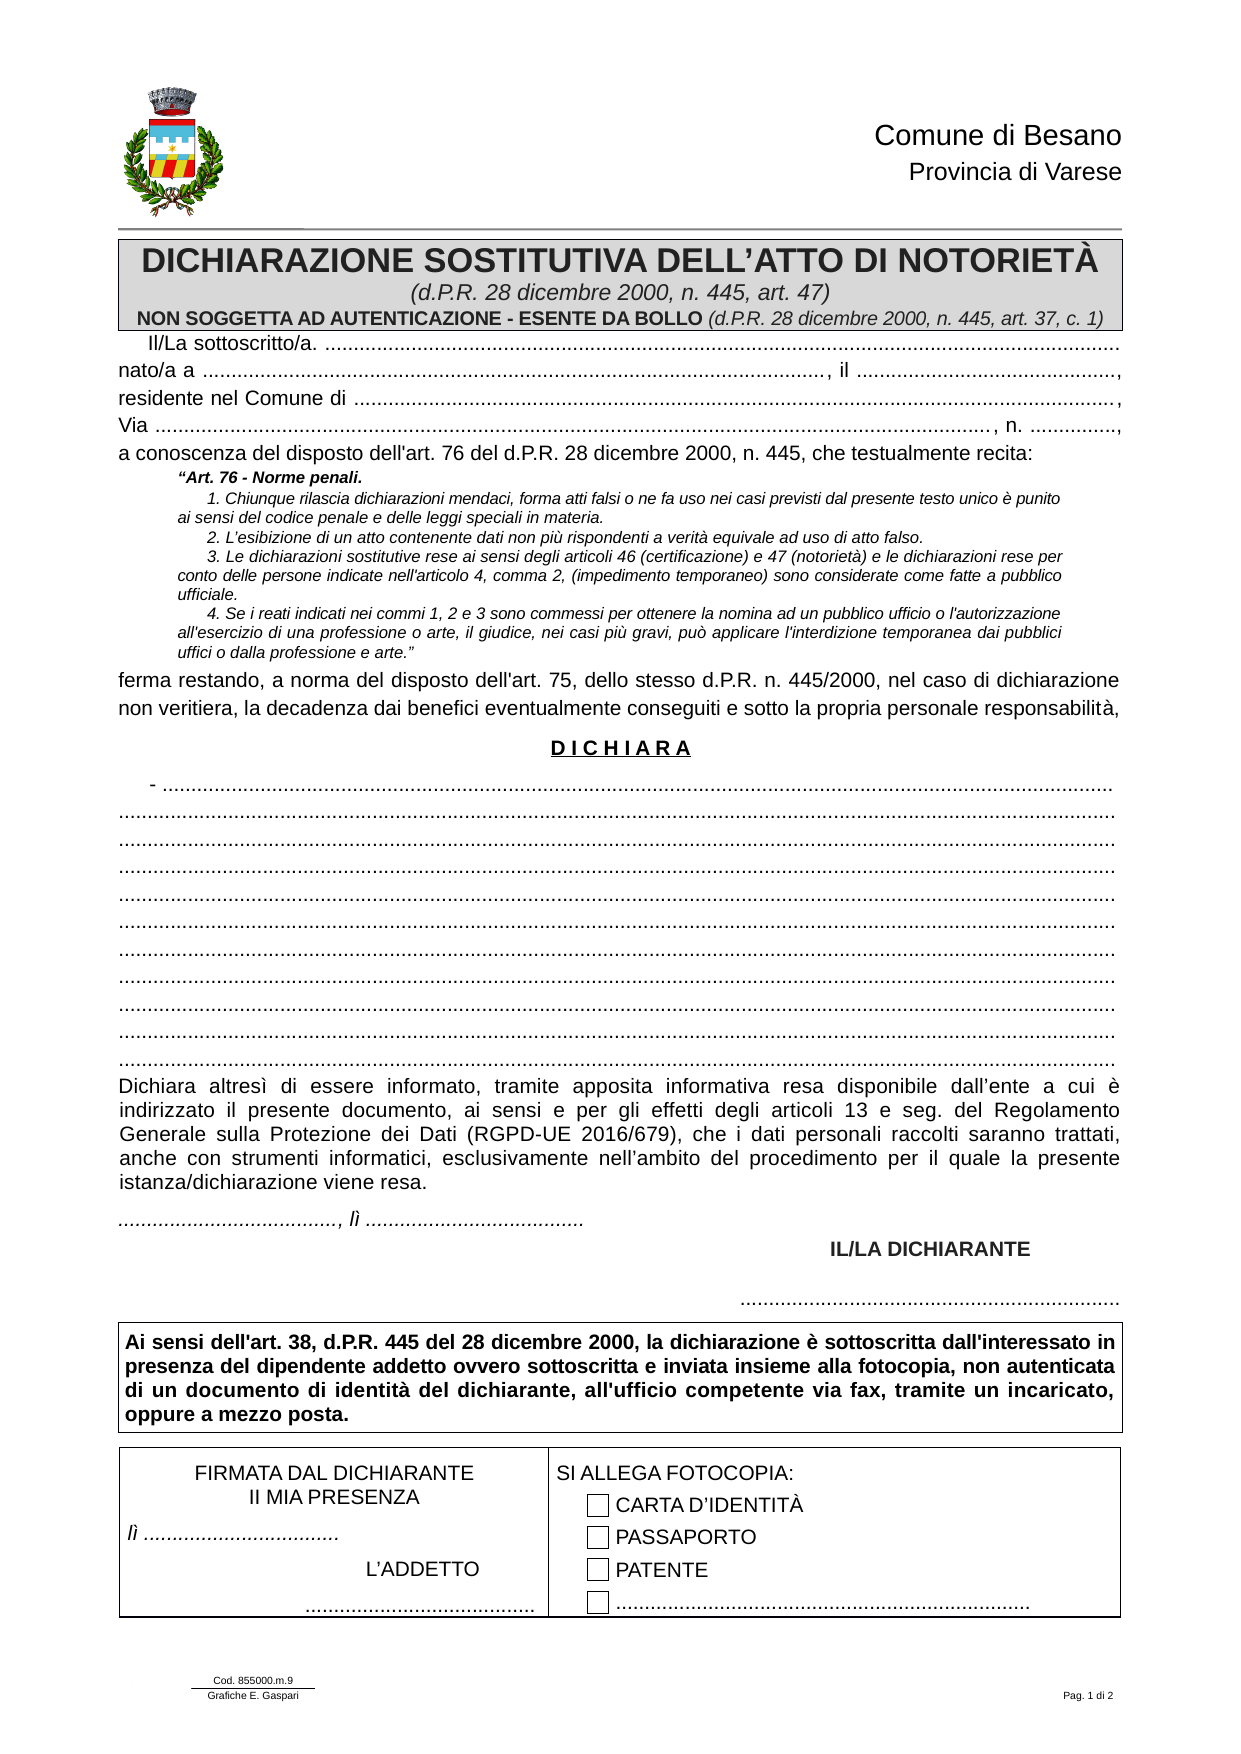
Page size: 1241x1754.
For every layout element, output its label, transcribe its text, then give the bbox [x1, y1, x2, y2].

text ............................................................................................................................................................................. [118, 992, 1122, 1016]
text Il/La sottoscritto/a. .......................................................................................................................................... nato/a a ............................................................................................................, il ............................................., residente nel Comune di ...................................................................................................................................., Via ................................................................................................................................................., n. ..............., a conoscenza del disposto dell'art. 76 del d.P.R. 28 dicembre 2000, n. 445, che testualmente recita: [118, 331, 1122, 464]
picture [122, 87, 224, 219]
text 1. Chiunque rilascia dichiarazioni mendaci, forma atti falsi o ne fa uso nei casi previsti dal presente testo unico è punito ai sensi del codice penale e delle leggi speciali in materia. [177, 489, 1063, 527]
text ............................................................................................................................................................................. [118, 799, 1122, 823]
text Comune di Besano [224, 118, 1122, 152]
text “Art. 76 - Norme penali. [177, 468, 1063, 487]
text Dichiara altresì di essere informato, tramite apposita informativa resa disponibile dall’ente a cui è indirizzato il presente documento, ai sensi e per gli effetti degli articoli 13 e seg. del Regolamento Generale sulla Protezione dei Dati (RGPD-UE 2016/679), che i dati personali raccolti saranno trattati, anche con strumenti informatici, esclusivamente nell’ambito del procedimento per il quale la presente istanza/dichiarazione viene resa. [118, 1074, 1122, 1194]
text D I C H I A R A [119, 735, 1122, 759]
text ............................................................................................................................................................................. [118, 1019, 1122, 1043]
text ............................................................................................................................................................................. [118, 827, 1122, 851]
text IL/LA DICHIARANTE [738, 1237, 1122, 1261]
text 3. Le dichiarazioni sostitutive rese ai sensi degli articoli 46 (certificazione) e 47 (notorietà) e le dichiarazioni rese per conto delle persone indicate nell'articolo 4, comma 2, (impedimento temporaneo) sono considerate come fatte a pubblico ufficiale. [177, 547, 1063, 604]
text Provincia di Varese [224, 157, 1122, 185]
text ............................................................................................................................................................................. [118, 964, 1122, 988]
text ............................................................................................................................................................................. [118, 1047, 1122, 1071]
text ferma restando, a norma del disposto dell'art. 75, dello stesso d.P.R. n. 445/2000, nel caso di dichiarazione non veritiera, la decadenza dai benefici eventualmente conseguiti e sotto la propria personale responsabilità, [118, 668, 1122, 719]
text - ..................................................................................................................................................................... [149, 772, 1122, 796]
table_header Ai sensi dell'art. 38, d.P.R. 445 del 28 dicembre 2000, la dichiarazione è sottoscritta dall'interessato in presenza del dipendente addetto ovvero sottoscritta e inviata insieme alla fotocopia, non autenticata di un documento di identità del dichiarante, all'ufficio competente via fax, tramite un incaricato, oppure a mezzo posta. [119, 1323, 1122, 1432]
text 2. L’esibizione di un atto contenente dati non più rispondenti a verità equivale ad uso di atto falso. [177, 527, 1063, 547]
text ............................................................................................................................................................................. [118, 882, 1122, 906]
text ............................................................................................................................................................................. [118, 854, 1122, 878]
text ............................................................................................................................................................................. [118, 909, 1122, 933]
text ............................................................................................................................................................................. [118, 937, 1122, 961]
text ......................................, lì ...................................... [118, 1207, 1122, 1231]
table_header DICHIARAZIONE SOSTITUTIVA DELL’ATTO DI NOTORIETÀ (d.P.R. 28 dicembre 2000, n. 445, art. 47) NON SOGGETTA AD AUTENTICAZIONE - ESENTE DA BOLLO (d.P.R. 28 dicembre 2000, n. 445, art. 37, c. 1) [119, 240, 1122, 329]
table_header FIRMATA DAL DICHIARANTE II MIA PRESENZA lì .................................. L’ADDETTO ........................................ [120, 1448, 548, 1616]
text .................................................................. [738, 1286, 1122, 1310]
text 4. Se i reati indicati nei commi 1, 2 e 3 sono commessi per ottenere la nomina ad un pubblico ufficio o l'autorizzazione all'esercizio di una professione o arte, il giudice, nei casi più gravi, può applicare l'interdizione temporanea dai pubblici uffici o dalla professione e arte.” [177, 604, 1063, 662]
table_header SI ALLEGA FOTOCOPIA: CARTA D’IDENTITÀ PASSAPORTO PATENTE ........................................................................ [549, 1448, 1120, 1616]
